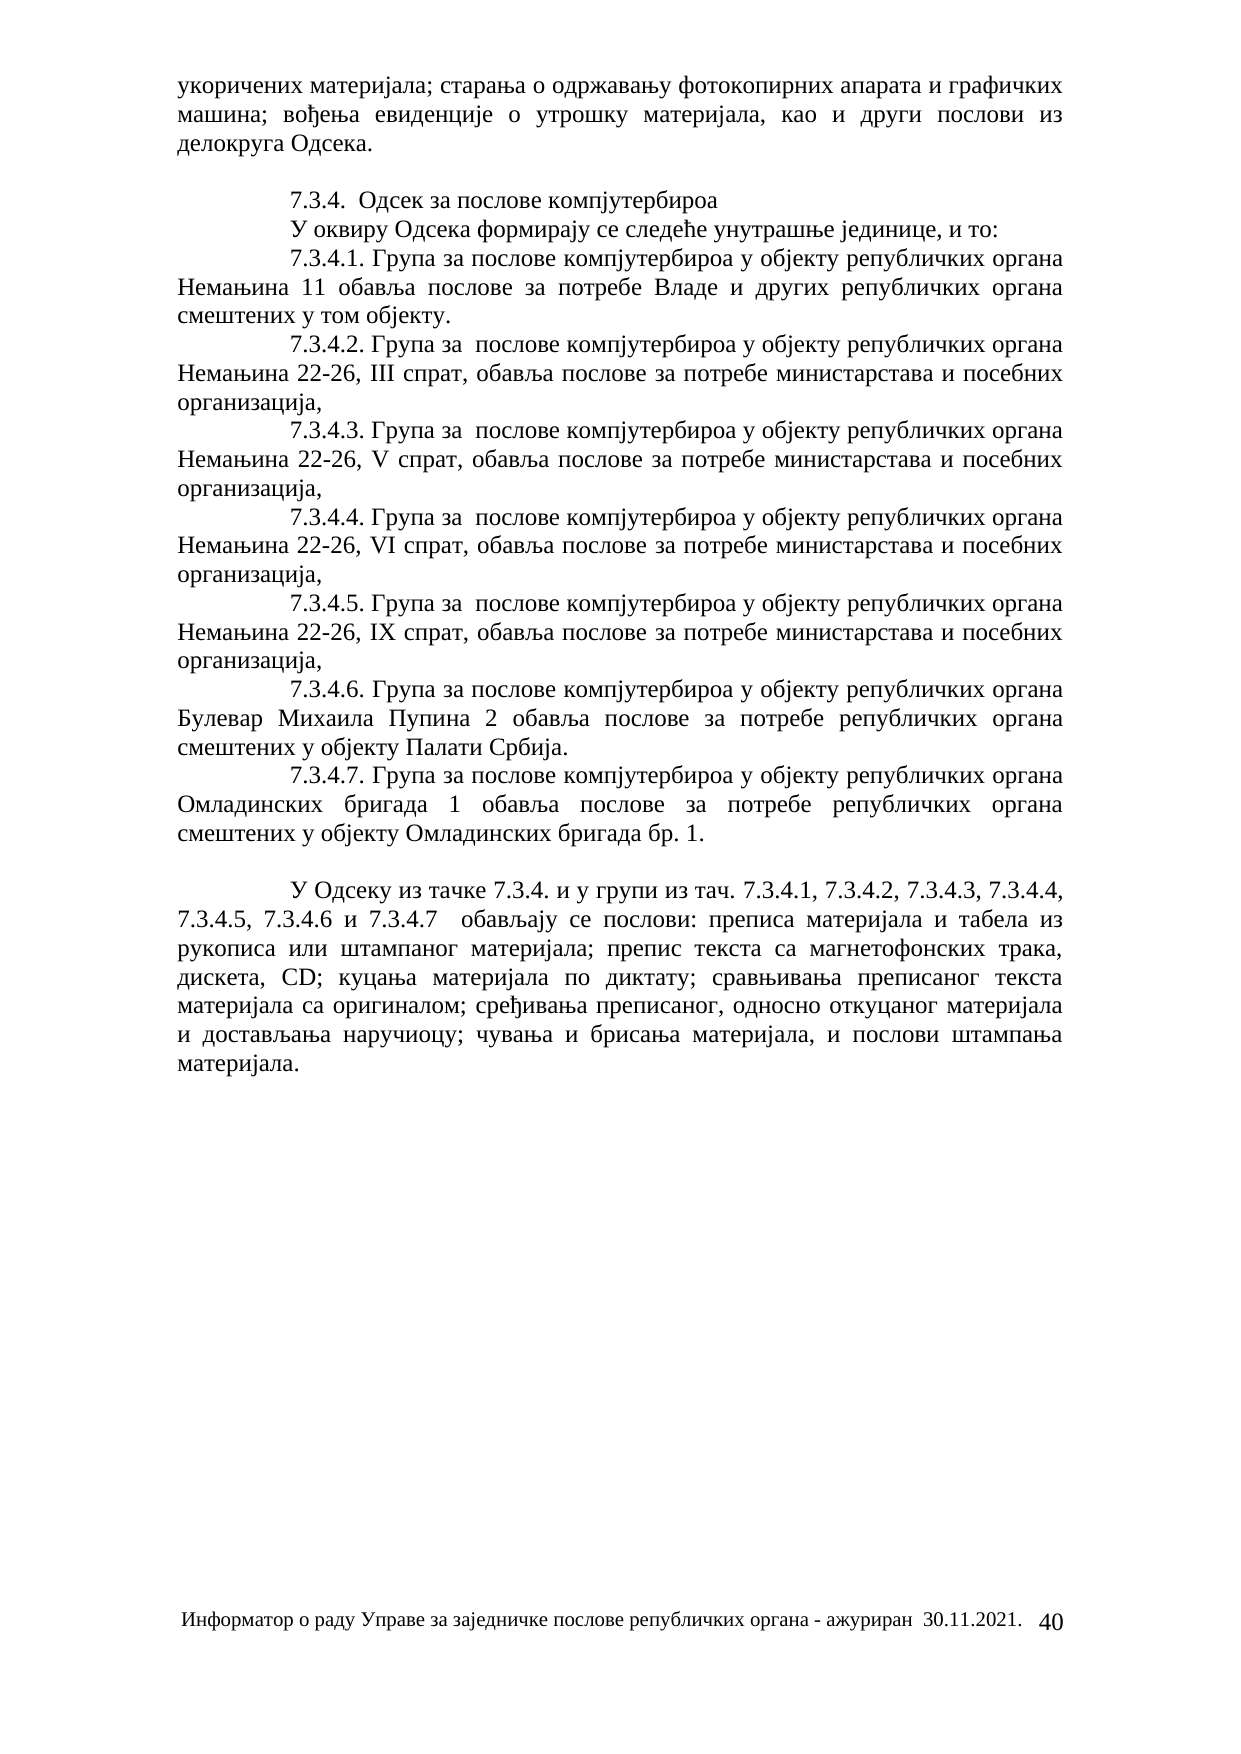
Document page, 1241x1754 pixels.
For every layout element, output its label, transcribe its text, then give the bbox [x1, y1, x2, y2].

text 7.3.4.1. Група за послове компјутербироа у објекту републичких органа Немањина 11 обавља послове за потребе Владе и других републичких органа смештених у том објекту. [177, 243, 1063, 329]
text У Одсеку из тачке 7.3.4. и у групи из тач. 7.3.4.1, 7.3.4.2, 7.3.4.3, 7.3.4.4, 7.3.4.5, 7.3.4.6 и 7.3.4.7 обављају се послови: преписа материјала и табела из рукописа или штампаног материјала; препис текста са магнетофонских трака, дискета, CD; куцања материјала по диктату; сравњивања преписаног текста материјала са оригиналом; сређивања преписаног, односно откуцаног материјала и достављања наручиоцу; чувања и брисања материјала, и послови штампања материјала. [177, 876, 1063, 1077]
text 7.3.4.7. Група за послове компјутербироа у објекту републичких органа Омладинских бригада 1 обавља послове за потребе републичких органа смештених у објекту Омладинских бригада бр. 1. [177, 761, 1063, 847]
text 7.3.4.6. Група за послове компјутербироа у објекту републичких органа Булевар Михаила Пупина 2 обавља послове за потребе републичких органа смештених у објекту Палати Србија. [177, 674, 1063, 761]
text У оквиру Одсека формирају се следеће унутрашње јединице, и то: [177, 214, 1063, 243]
text 7.3.4.2. Група за послове компјутербироа у објекту републичких органа Немањина 22-26, III спрат, обавља послове за потребе министарстава и посебних организација, [177, 329, 1063, 416]
text 7.3.4.3. Група за послове компјутербироа у објекту републичких органа Немањина 22-26, V спрат, обавља послове за потребе министарстава и посебних организација, [177, 416, 1063, 502]
text укоричених материјала; старања о одржавању фотокопирних апарата и графичких машина; вођења евиденције о утрошку материјала, као и други послови из делокруга Одсека. [177, 71, 1063, 157]
text 7.3.4.5. Група за послове компјутербироа у објекту републичких органа Немањина 22-26, IX спрат, обавља послове за потребе министарстава и посебних организација, [177, 588, 1063, 674]
text 7.3.4. Одсек за послове компјутербироа [289, 186, 1063, 214]
text 7.3.4.4. Група за послове компјутербироа у објекту републичких органа Немањина 22-26, VI спрат, обавља послове за потребе министарстава и посебних организација, [177, 502, 1063, 588]
